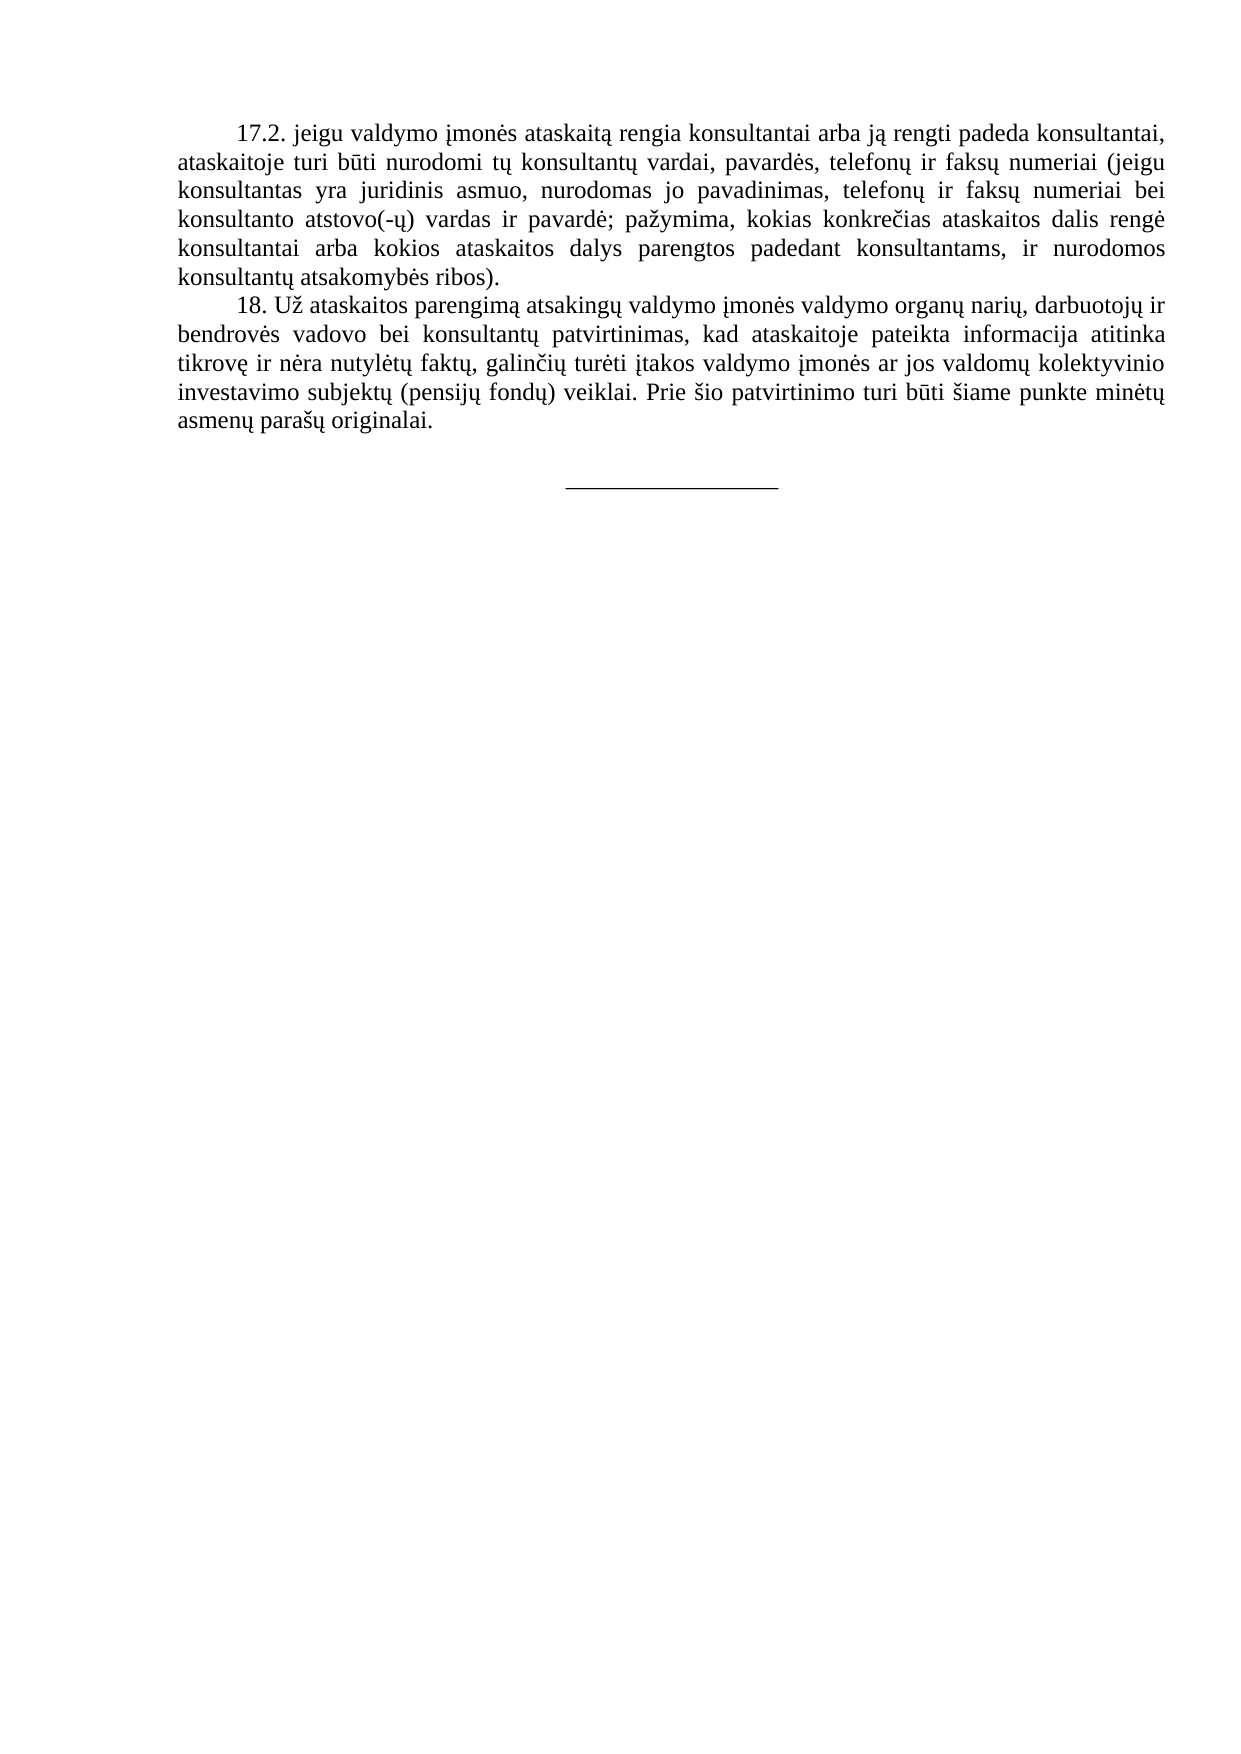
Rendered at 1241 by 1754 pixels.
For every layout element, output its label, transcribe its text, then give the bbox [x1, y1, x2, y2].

text _________________ [177, 463, 1166, 492]
text 18. Už ataskaitos parengimą atsakingų valdymo įmonės valdymo organų narių, darbuotojų ir bendrovės vadovo bei konsultantų patvirtinimas, kad ataskaitoje pateikta informacija atitinka tikrovę ir nėra nutylėtų faktų, galinčių turėti įtakos valdymo įmonės ar jos valdomų kolektyvinio investavimo subjektų (pensijų fondų) veiklai. Prie šio patvirtinimo turi būti šiame punkte minėtų asmenų parašų originalai. [177, 291, 1166, 434]
text 17.2. jeigu valdymo įmonės ataskaitą rengia konsultantai arba ją rengti padeda konsultantai, ataskaitoje turi būti nurodomi tų konsultantų vardai, pavardės, telefonų ir faksų numeriai (jeigu konsultantas yra juridinis asmuo, nurodomas jo pavadinimas, telefonų ir faksų numeriai bei konsultanto atstovo(-ų) vardas ir pavardė; pažymima, kokias konkrečias ataskaitos dalis rengė konsultantai arba kokios ataskaitos dalys parengtos padedant konsultantams, ir nurodomos konsultantų atsakomybės ribos). [177, 118, 1166, 291]
